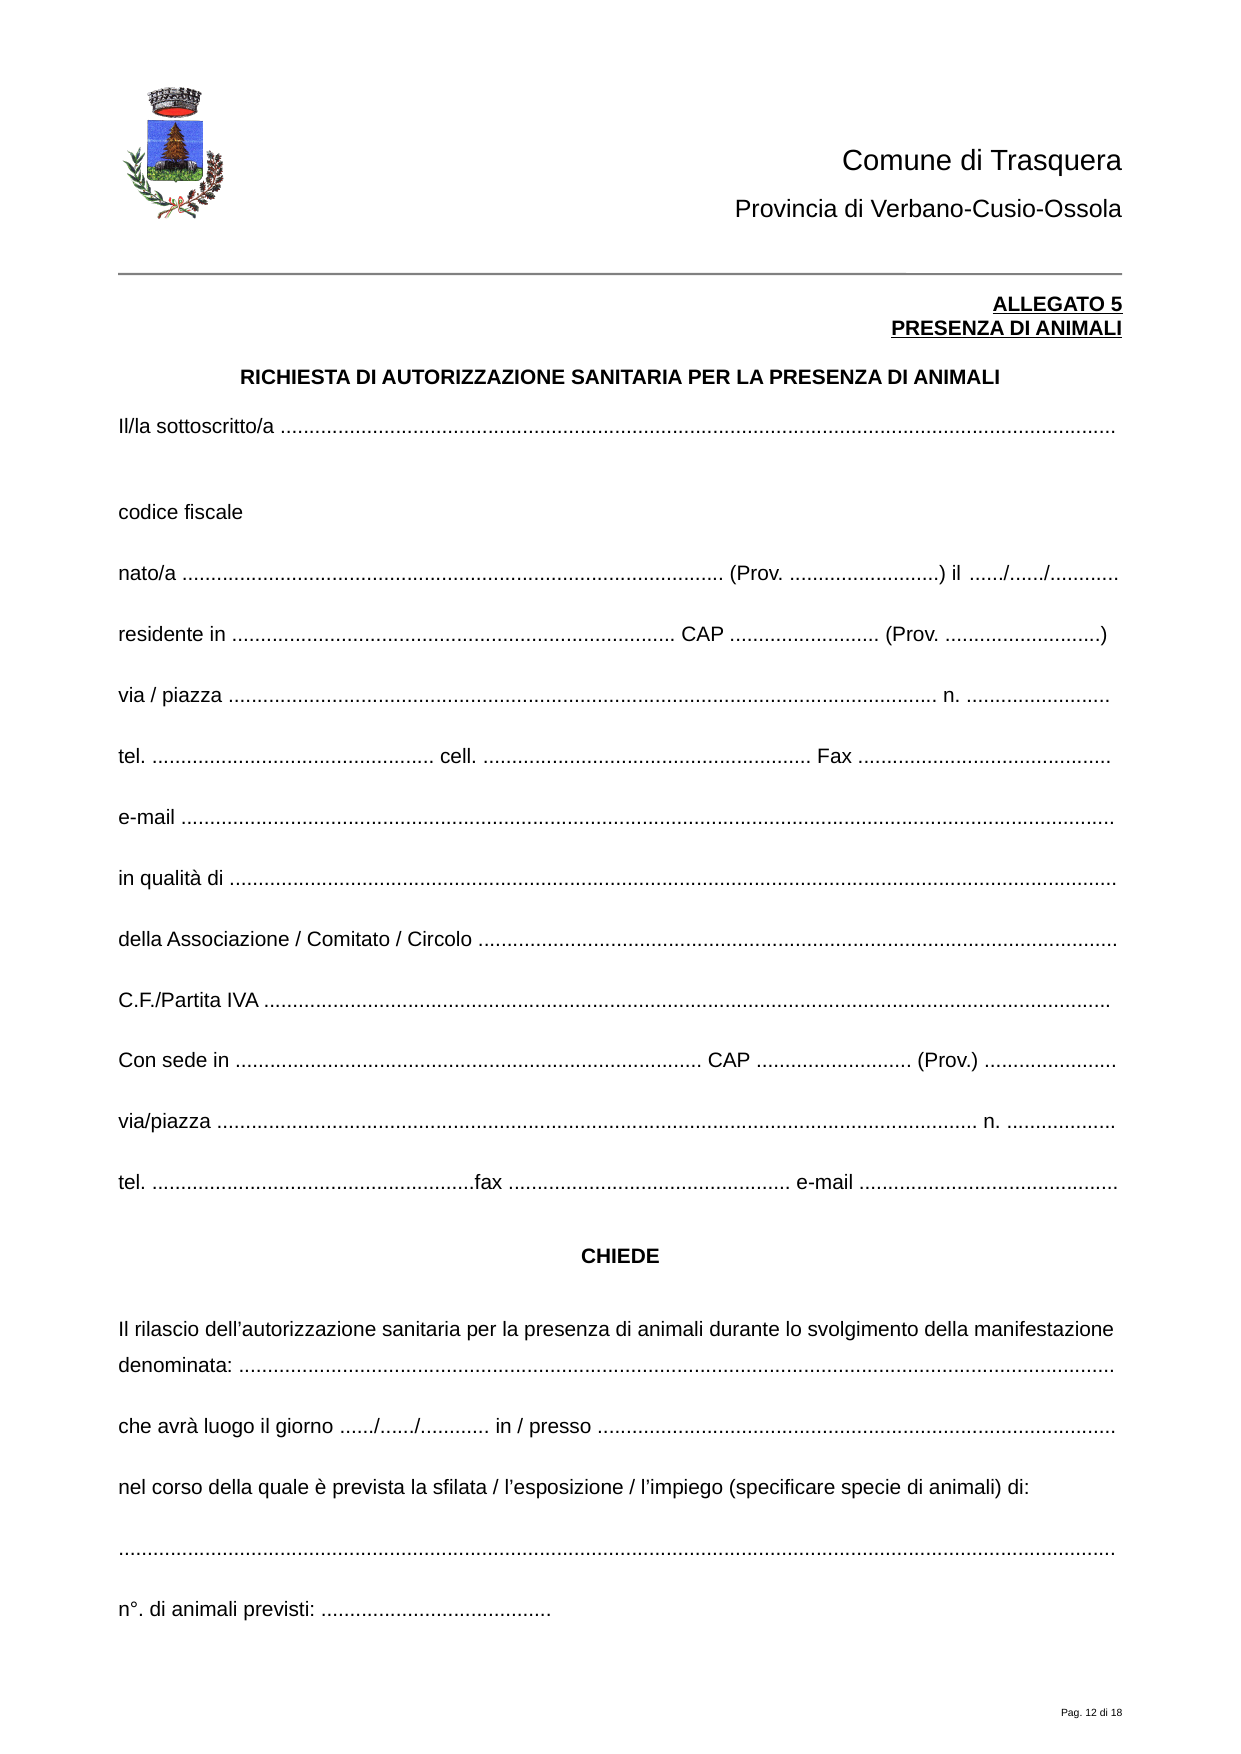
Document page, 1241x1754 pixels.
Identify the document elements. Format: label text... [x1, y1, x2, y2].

text nato/a .............................................................................................. (Prov. ..........................) il ....../....../............ [118, 561, 1122, 585]
text in qualità di .......................................................................................................................................................... [118, 866, 1122, 889]
text Il/la sottoscritto/a ................................................................................................................................................. [118, 414, 1122, 438]
text residente in ............................................................................. CAP .......................... (Prov. ...........................) [118, 622, 1122, 646]
text Con sede in ................................................................................. CAP ........................... (Prov.) ....................... [118, 1048, 1122, 1072]
text della Associazione / Comitato / Circolo ............................................................................................................... [118, 926, 1122, 950]
text che avrà luogo il giorno ....../....../............ in / presso .......................................................................................... [118, 1414, 1122, 1438]
text Provincia di Verbano-Cusio-Ossola [118, 194, 1122, 223]
text nel corso della quale è prevista la sfilata / l’esposizione / l’impiego (specificare specie di animali) di: [118, 1475, 1122, 1499]
text C.F./Partita IVA ................................................................................................................................................... [118, 987, 1122, 1011]
text ALLEGATO 5 [118, 292, 1122, 316]
text [986, 500, 1122, 524]
text codice fiscale [118, 500, 346, 524]
picture [122, 87, 224, 219]
text n°. di animali previsti: ........................................ [118, 1597, 1122, 1621]
text Il rilascio dell’autorizzazione sanitaria per la presenza di animali durante lo svolgimento della manifestazione denominata: ........................................................................................................................................................ [118, 1317, 1122, 1377]
text Comune di Trasquera [224, 143, 1122, 177]
subtitle RICHIESTA DI AUTORIZZAZIONE SANITARIA PER LA PRESENZA DI ANIMALI [118, 365, 1122, 389]
text via/piazza .................................................................................................................................... n. ................... [118, 1109, 1122, 1133]
text PRESENZA DI ANIMALI [118, 316, 1122, 340]
text e-mail .................................................................................................................................................................. [118, 804, 1122, 828]
text tel. ................................................. cell. ......................................................... Fax ............................................ [118, 744, 1122, 768]
text via / piazza ........................................................................................................................... n. ......................... [118, 683, 1122, 707]
text CHIEDE [118, 1244, 1122, 1268]
text tel. ........................................................fax ................................................. e-mail ............................................. [118, 1170, 1122, 1194]
text ............................................................................................................................................................................. [118, 1536, 1122, 1560]
